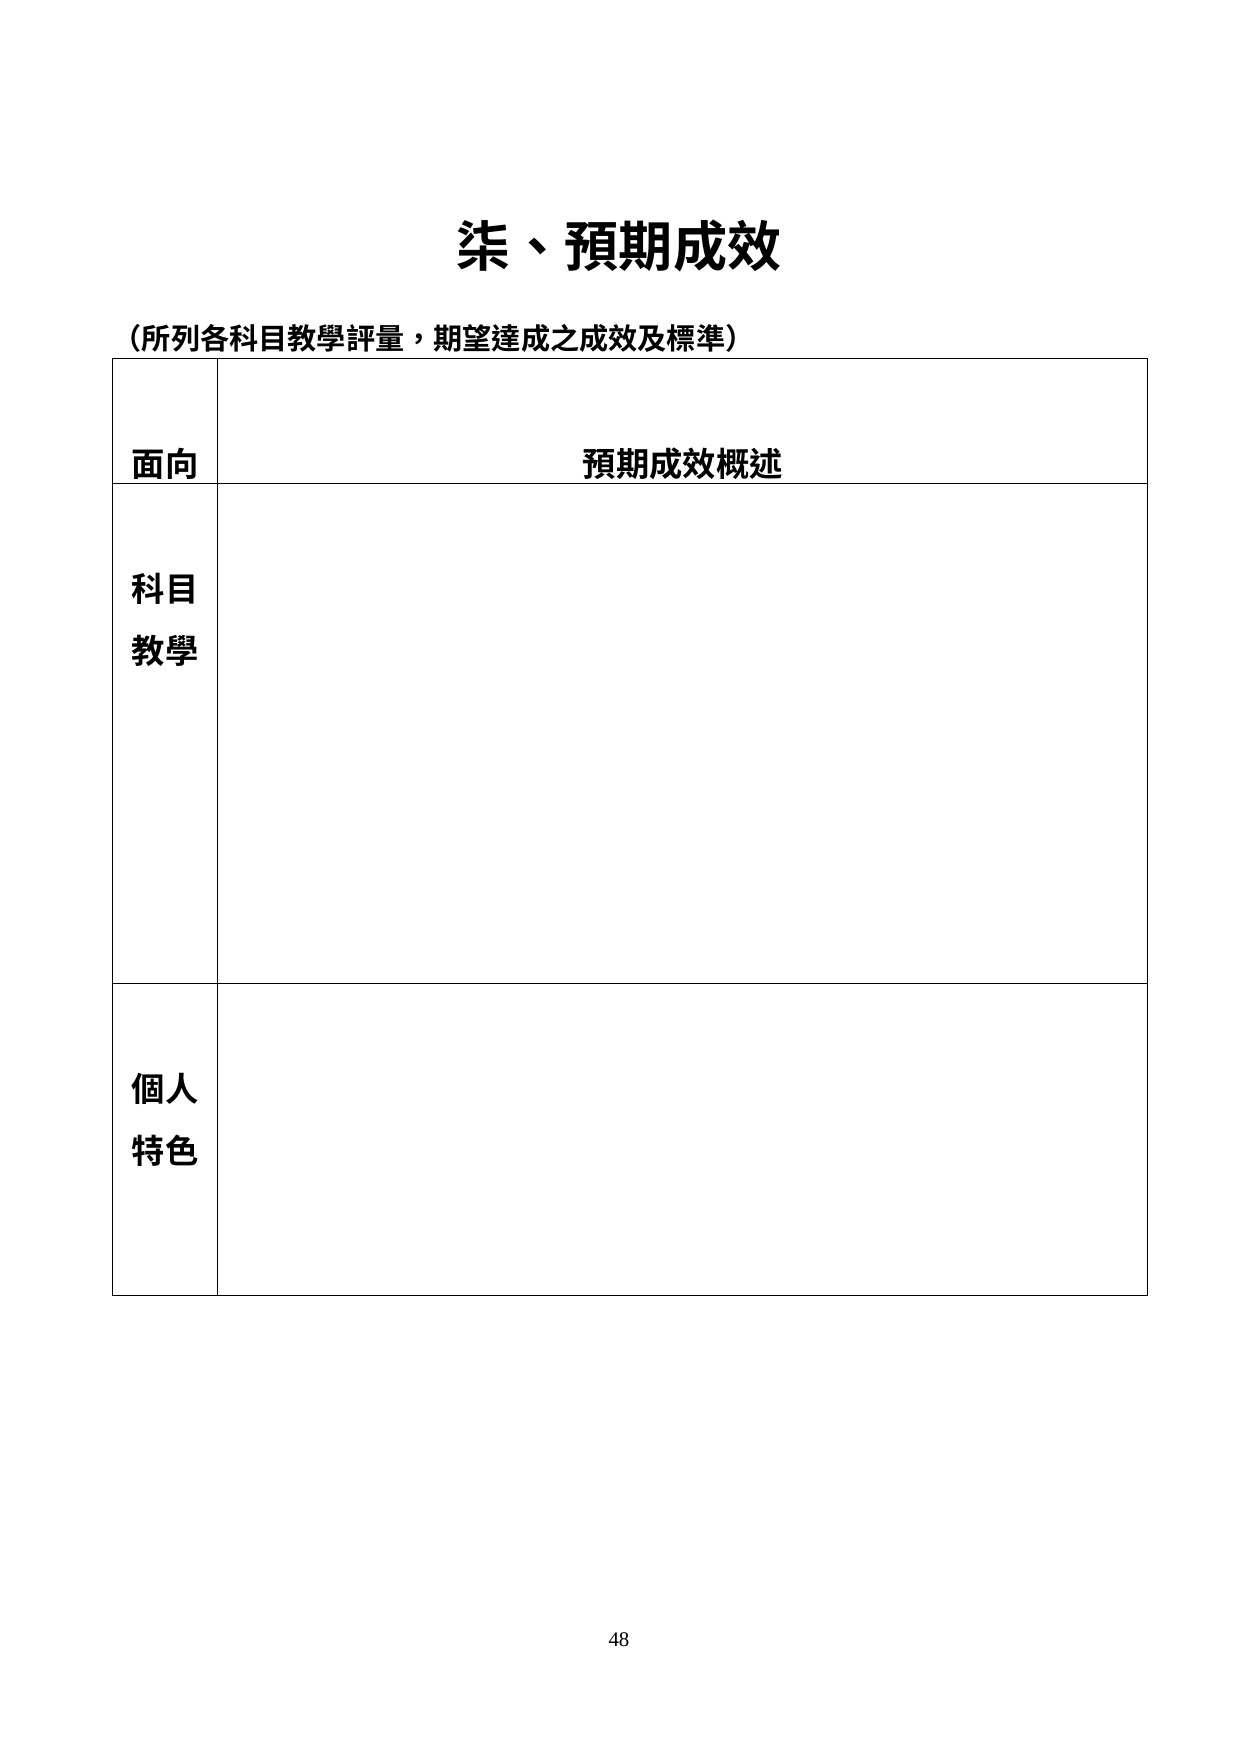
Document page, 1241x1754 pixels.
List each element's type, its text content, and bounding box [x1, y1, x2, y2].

table_cell [218, 984, 1147, 1295]
table_header 預期成效概述 [218, 359, 1147, 483]
text （所列各科目教學評量，期望達成之成效及標準） [112, 295, 1125, 358]
text 柒、預期成效 [112, 170, 1125, 295]
table_cell 個人特色 [113, 984, 217, 1295]
table_cell 科目教學 [113, 484, 217, 983]
table_header 面向 [113, 359, 217, 483]
table_cell [218, 484, 1147, 983]
